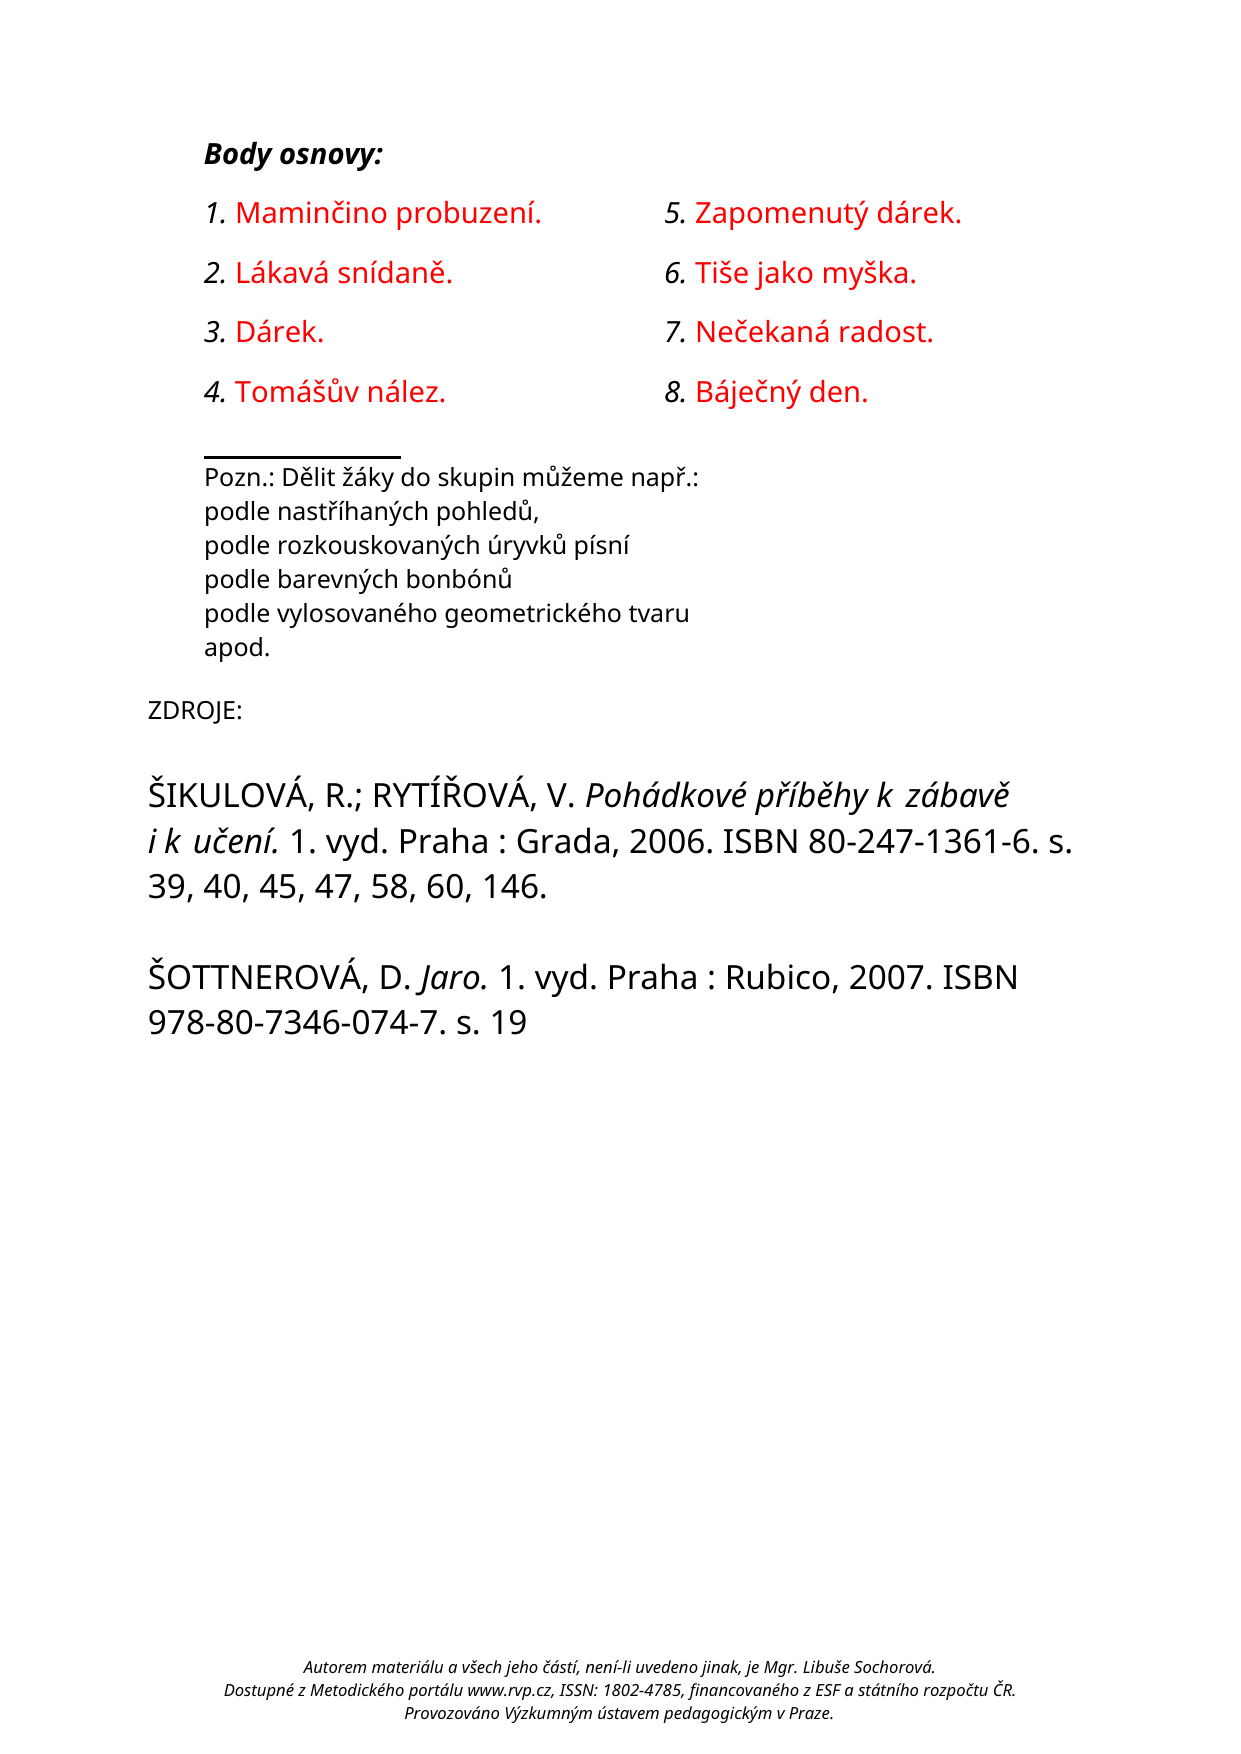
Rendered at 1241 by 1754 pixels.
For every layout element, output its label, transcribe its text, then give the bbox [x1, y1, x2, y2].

text Pozn.: Dělit žáky do skupin můžeme např.: [204, 459, 1093, 493]
text ZDROJE: [148, 693, 1093, 727]
text ŠOTTNEROVÁ, D. Jaro. 1. vyd. Praha : Rubico, 2007. ISBN 978-80-7346-074-7. s. 19 [148, 954, 1093, 1044]
text podle rozkouskovaných úryvků písní [204, 528, 1093, 562]
text 2. Lákavá snídaně. 6. Tiše jako myška. [204, 252, 1093, 292]
text podle nastříhaných pohledů, [204, 493, 1093, 528]
text podle barevných bonbónů [204, 562, 1093, 596]
text 4. Tomášův nález. 8. Báječný den. [204, 371, 1093, 411]
text 1. Maminčino probuzení. 5. Zapomenutý dárek. [204, 193, 1093, 232]
text Body osnovy: [204, 133, 1093, 173]
text ŠIKULOVÁ, R.; RYTÍŘOVÁ, V. Pohádkové příběhy k zábavě i k učení. 1. vyd. Praha : Grada, 2006. ISBN 80-247-1361-6. s. 39, 40, 45, 47, 58, 60, 146. [148, 772, 1093, 908]
text 3. Dárek. 7. Nečekaná radost. [204, 312, 1093, 351]
text apod. [204, 630, 1093, 664]
text podle vylosovaného geometrického tvaru [204, 596, 1141, 630]
